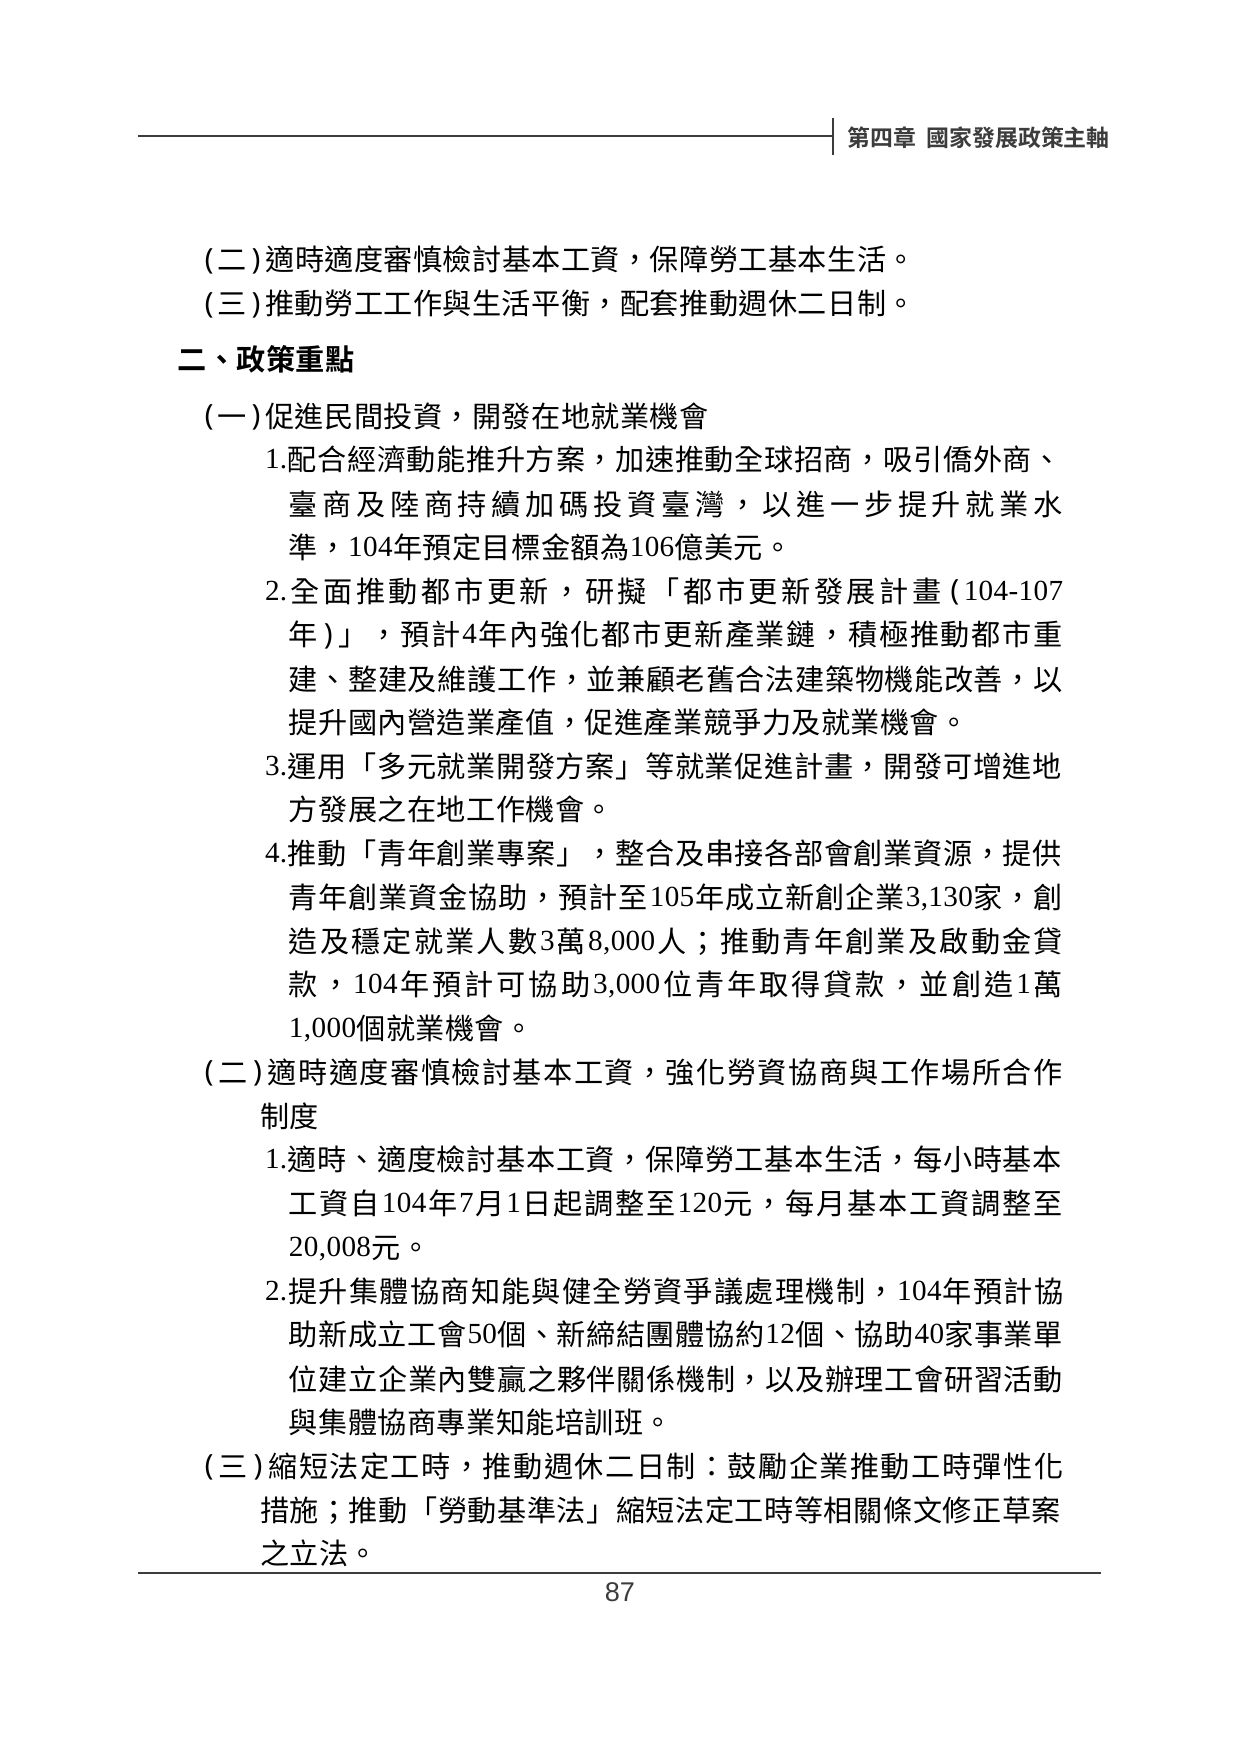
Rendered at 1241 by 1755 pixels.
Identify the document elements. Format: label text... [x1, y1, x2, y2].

text 2.提升集體協商知能與健全勞資爭議處理機制，104年預計協助新成立工會50個、新締結團體協約12個、協助40家事業單位建立企業內雙贏之夥伴關係機制，以及辦理工會研習活動與集體協商專業知能培訓班。 [265, 1267, 1063, 1442]
text 1.適時、適度檢討基本工資，保障勞工基本生活，每小時基本工資自104年7月1日起調整至120元，每月基本工資調整至20,008元。 [265, 1136, 1063, 1267]
text 2.全面推動都市更新，研擬「都市更新發展計畫(104-107年)」，預計4年內強化都市更新產業鏈，積極推動都市重建、整建及維護工作，並兼顧老舊合法建築物機能改善，以提升國內營造業產值，促進產業競爭力及就業機會。 [265, 567, 1063, 742]
text (二)適時適度審慎檢討基本工資，保障勞工基本生活。 [200, 236, 1063, 280]
text (三)縮短法定工時，推動週休二日制：鼓勵企業推動工時彈性化措施；推動「勞動基準法」縮短法定工時等相關條文修正草案之立法。 [200, 1442, 1063, 1572]
text 4.推動「青年創業專案」，整合及串接各部會創業資源，提供青年創業資金協助，預計至105年成立新創企業3,130家，創造及穩定就業人數3萬8,000人；推動青年創業及啟動金貸款，104年預計可協助3,000位青年取得貸款，並創造1萬1,000個就業機會。 [265, 830, 1063, 1049]
text 3.運用「多元就業開發方案」等就業促進計畫，開發可增進地方發展之在地工作機會。 [265, 742, 1063, 830]
text 二、政策重點 [177, 336, 1063, 380]
text (一)促進民間投資，開發在地就業機會 [200, 392, 1063, 436]
text (二)適時適度審慎檢討基本工資，強化勞資協商與工作場所合作制度 [200, 1049, 1063, 1136]
text 1.配合經濟動能推升方案，加速推動全球招商，吸引僑外商、臺商及陸商持續加碼投資臺灣，以進一步提升就業水準，104年預定目標金額為106億美元。 [265, 436, 1063, 567]
text (三)推動勞工工作與生活平衡，配套推動週休二日制。 [200, 280, 1063, 324]
